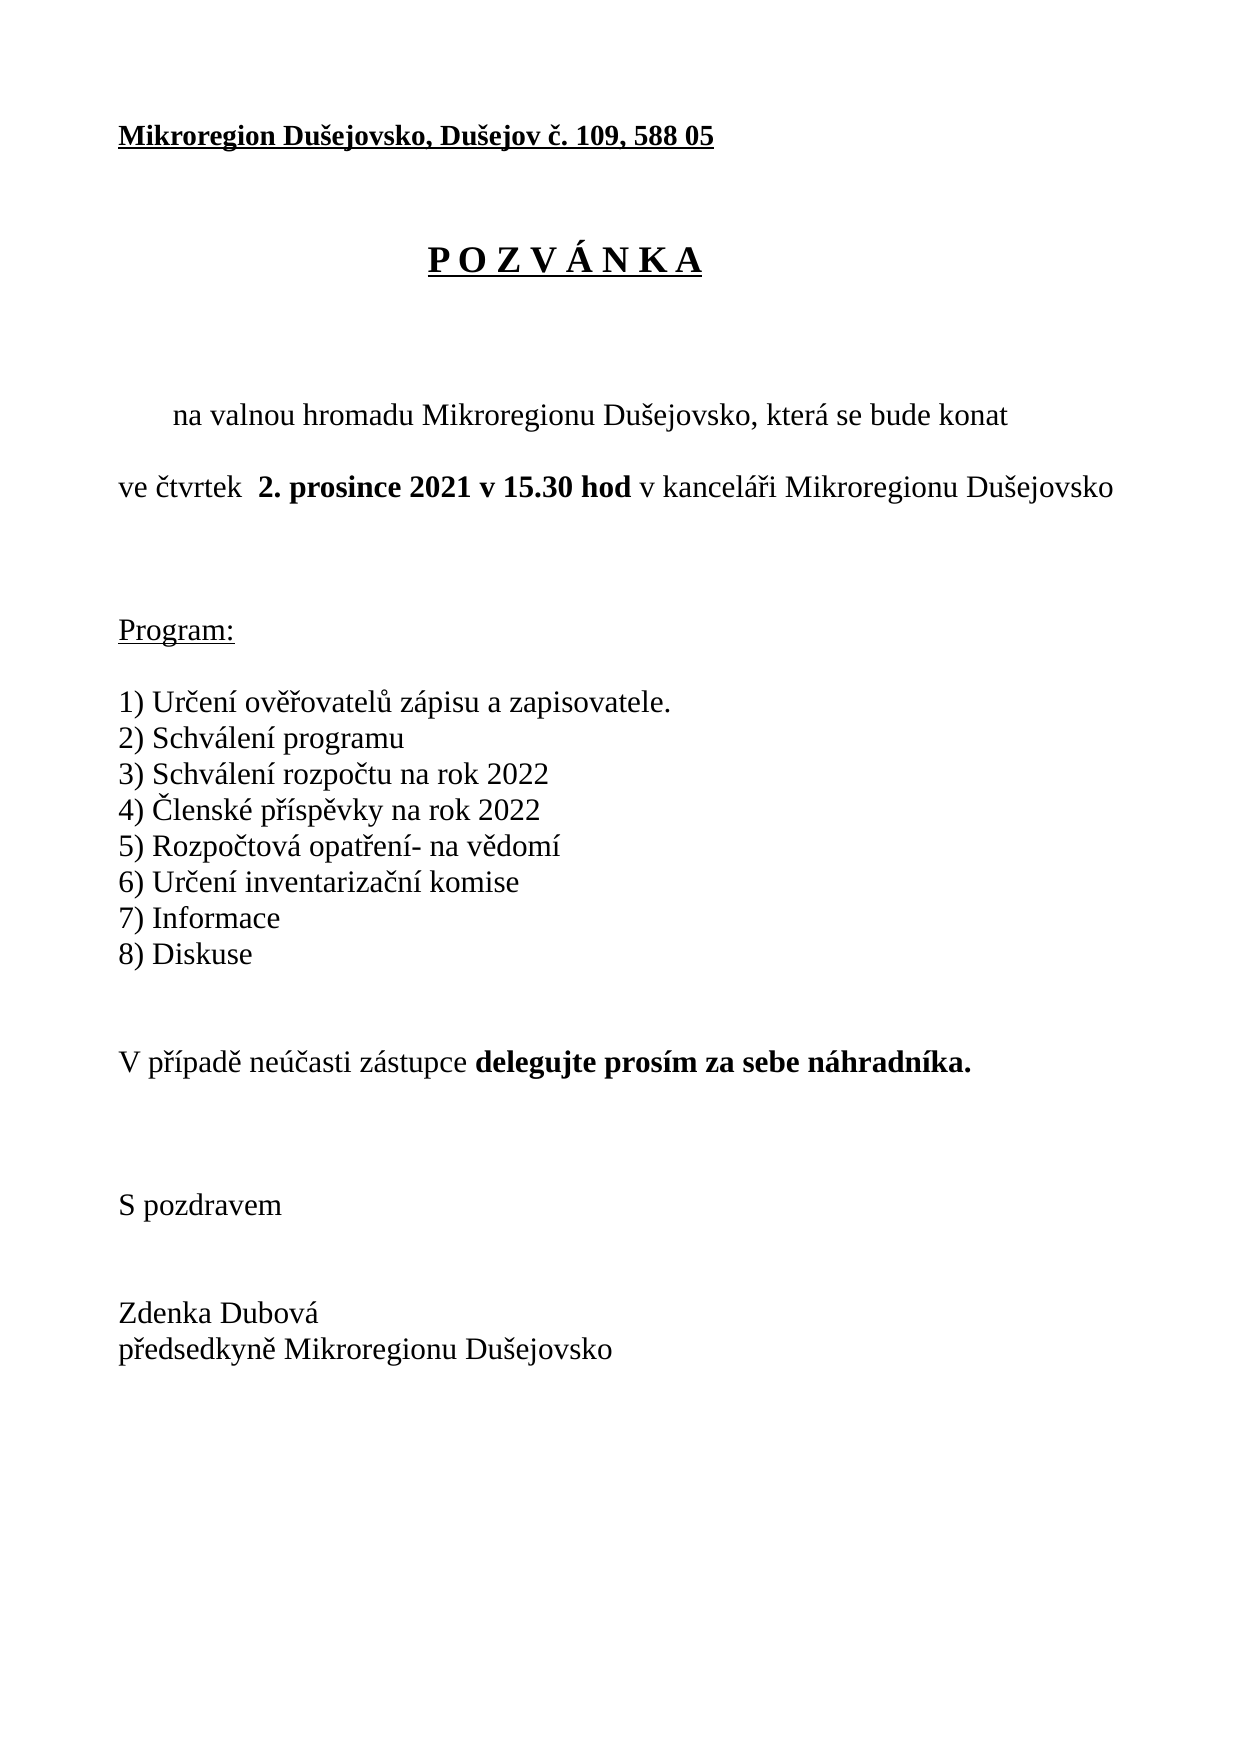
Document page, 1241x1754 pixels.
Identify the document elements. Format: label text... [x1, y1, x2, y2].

text 5) Rozpočtová opatření- na vědomí [118, 827, 1122, 863]
text 3) Schválení rozpočtu na rok 2022 [118, 755, 1122, 791]
text 2) Schválení programu [118, 719, 1122, 755]
text ve čtvrtek 2. prosince 2021 v 15.30 hod v kanceláři Mikroregionu Dušejovsko [118, 468, 1122, 504]
text 6) Určení inventarizační komise [118, 863, 1122, 899]
text 8) Diskuse [118, 935, 1122, 971]
text Program: [118, 612, 1122, 648]
text Zdenka Dubová [118, 1294, 1122, 1330]
text 1) Určení ověřovatelů zápisu a zapisovatele. [118, 683, 1122, 719]
text na valnou hromadu Mikroregionu Dušejovsko, která se bude konat [118, 396, 1122, 432]
text P O Z V Á N K A [118, 238, 1122, 281]
text Mikroregion Dušejovsko, Dušejov č. 109, 588 05 [118, 118, 1122, 152]
text V případě neúčasti zástupce delegujte prosím za sebe náhradníka. [118, 1043, 1122, 1079]
text 4) Členské příspěvky na rok 2022 [118, 791, 1122, 827]
text S pozdravem [118, 1187, 1122, 1223]
text předsedkyně Mikroregionu Dušejovsko [118, 1330, 1122, 1366]
text 7) Informace [118, 899, 1122, 935]
